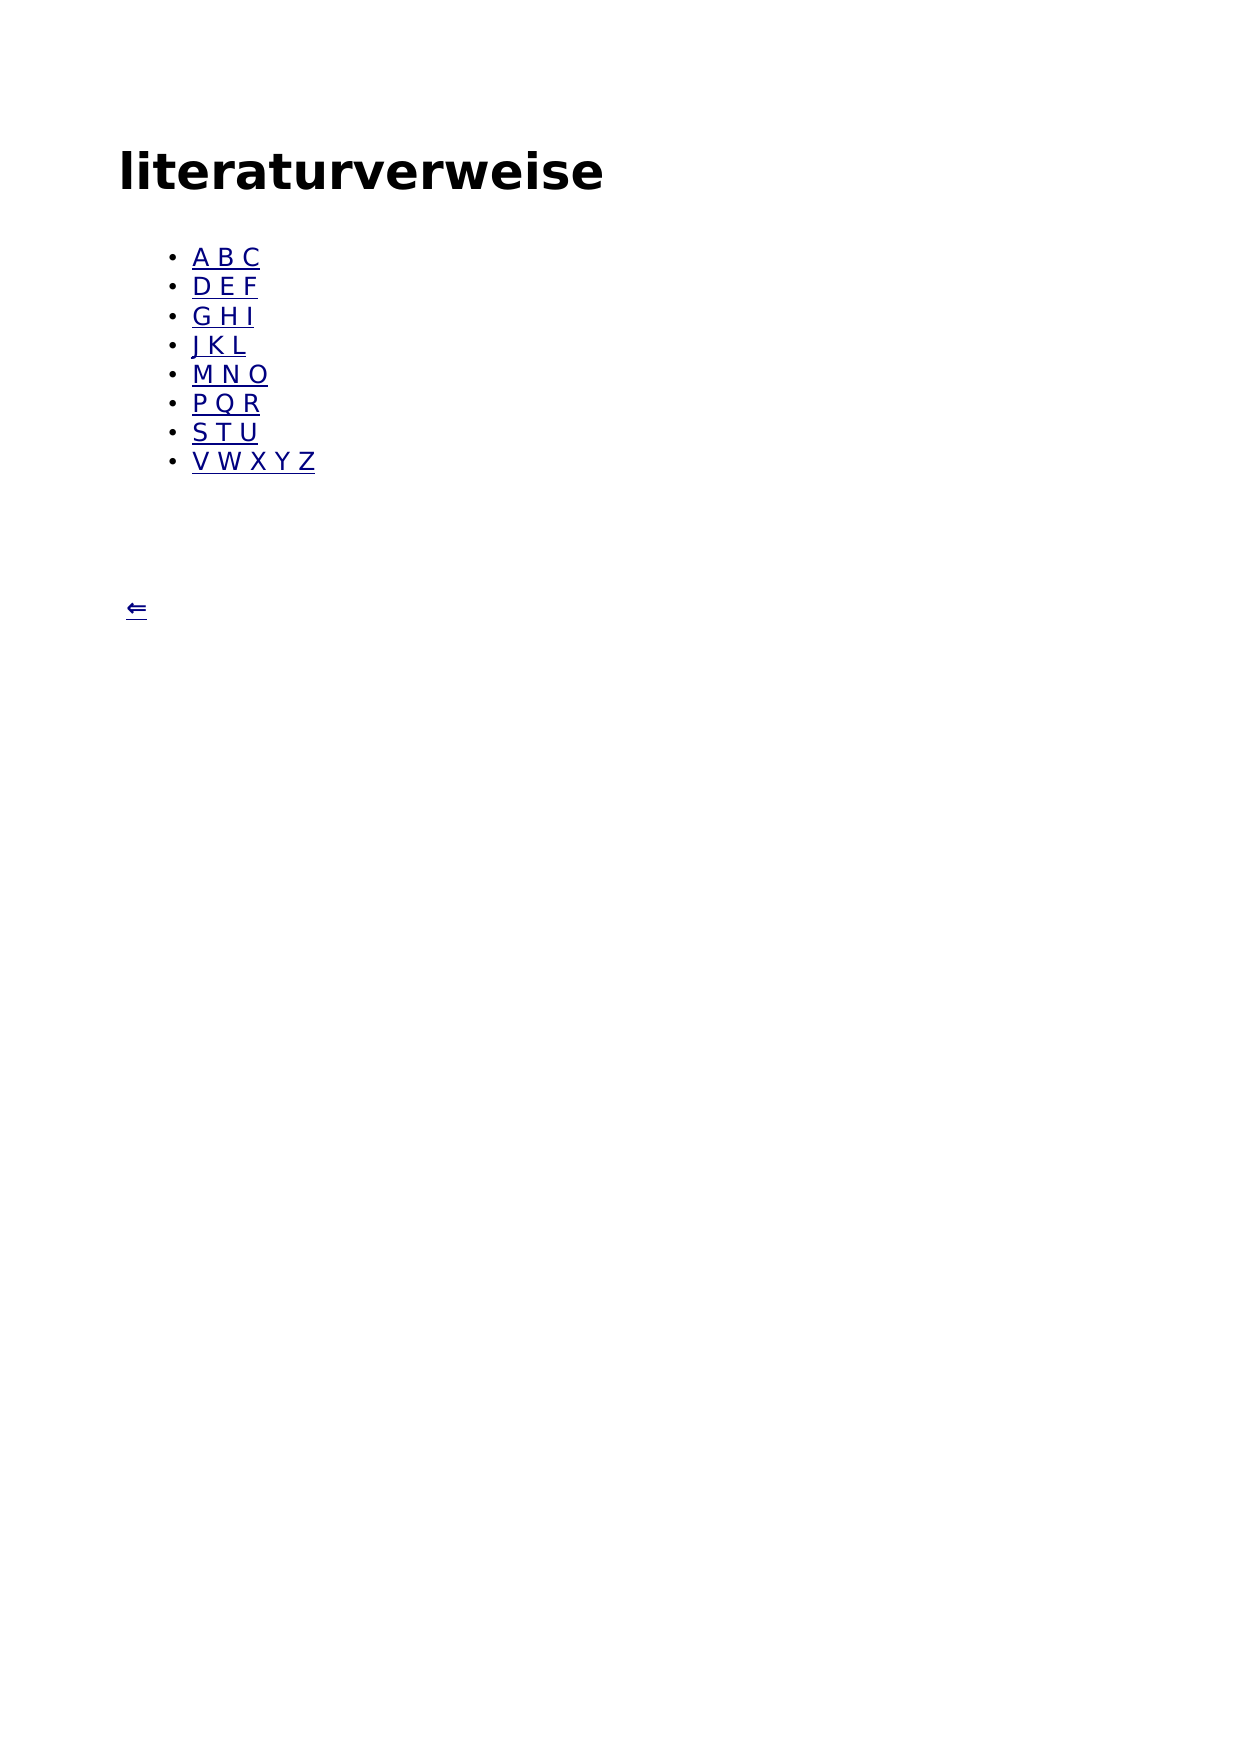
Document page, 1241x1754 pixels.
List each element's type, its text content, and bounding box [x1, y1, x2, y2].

subtitle literaturverweise [118, 143, 1122, 201]
text ⇐ [118, 535, 1122, 623]
list A B C [177, 243, 1122, 272]
list M N O [177, 360, 1122, 389]
list G H I [177, 302, 1122, 331]
list P Q R [177, 389, 1122, 418]
list J K L [177, 331, 1122, 360]
list V W X Y Z [177, 447, 1122, 506]
list S T U [177, 418, 1122, 447]
list D E F [177, 272, 1122, 302]
